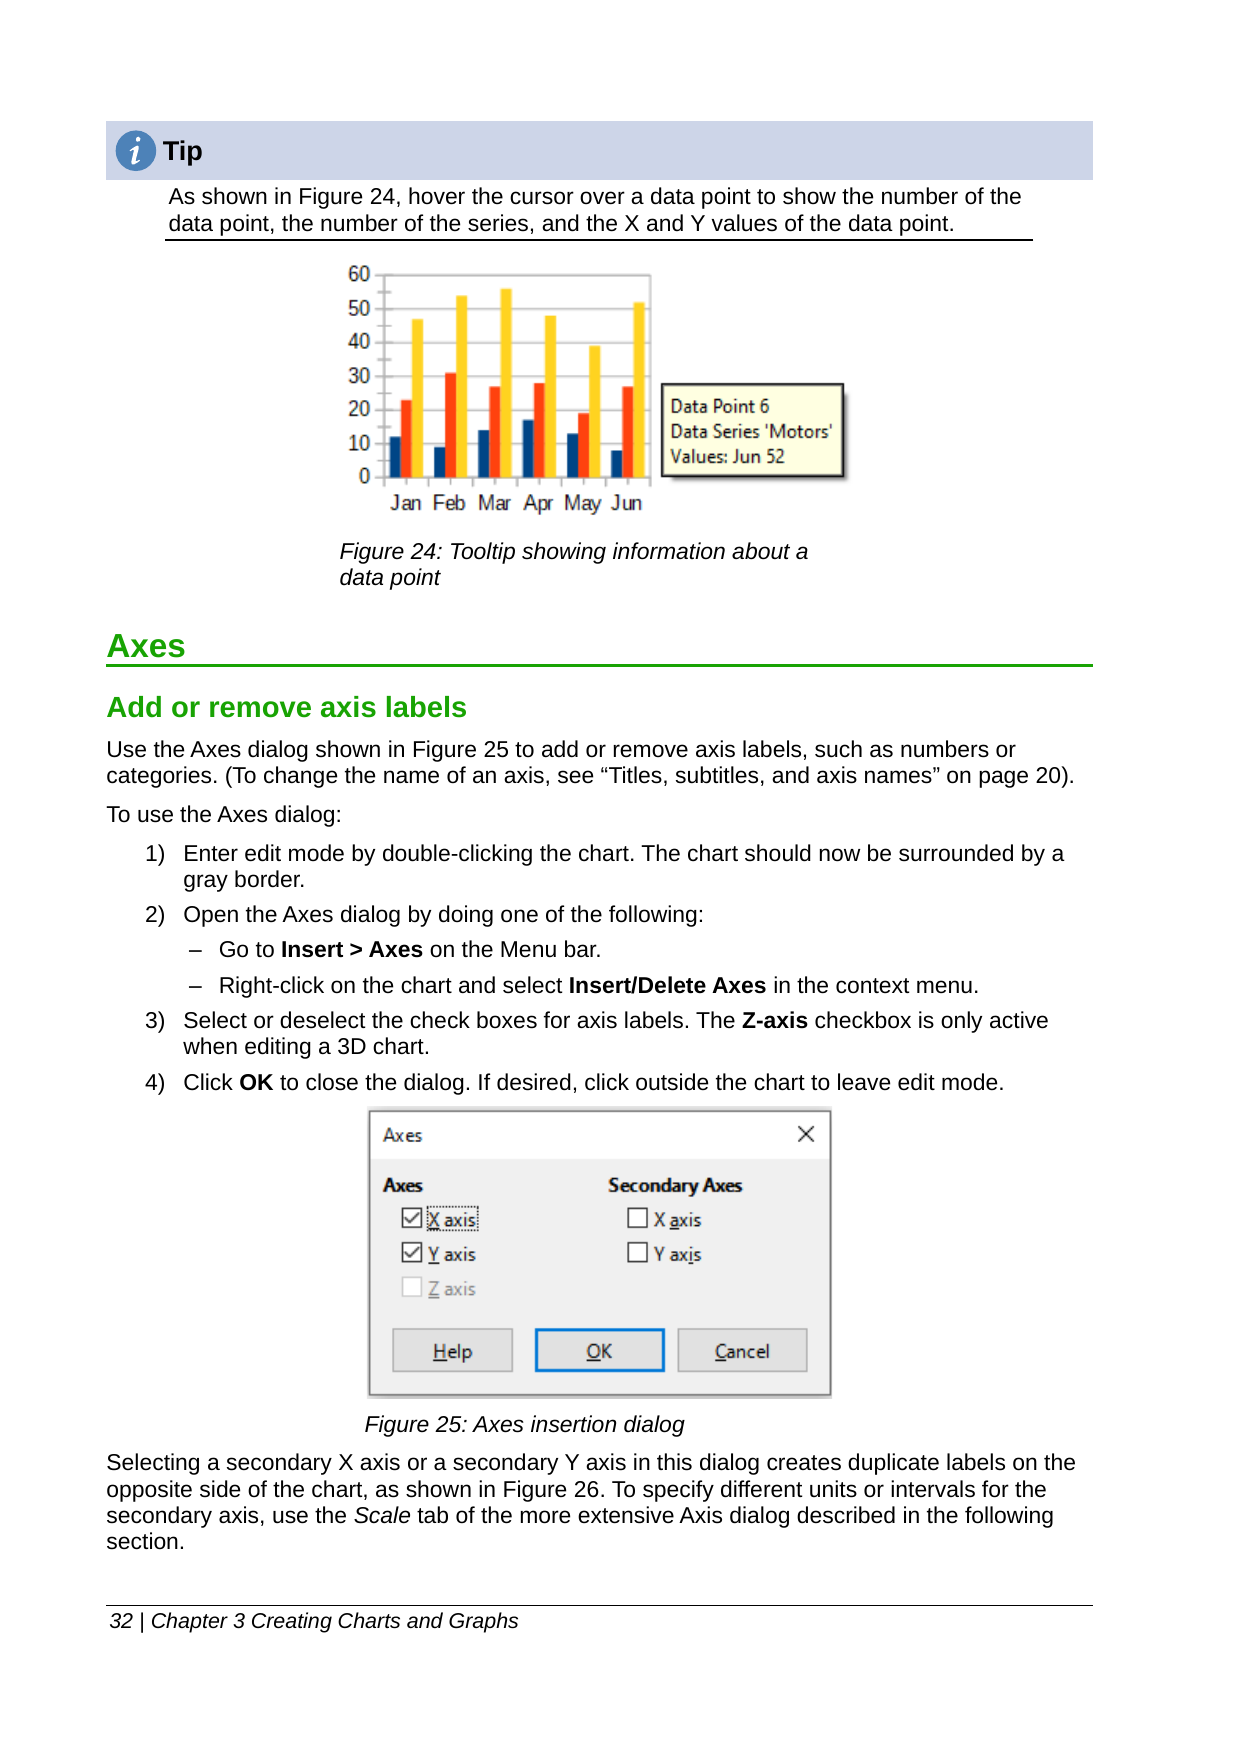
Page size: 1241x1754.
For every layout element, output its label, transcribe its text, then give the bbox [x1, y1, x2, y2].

list Use the Axes dialog shown in Figure 25 to add or remove axis labels, such as numbers or categories. (To change the name of an axis, see “Titles, subtitles, and axis names” on page 20). [106, 736, 1093, 788]
list Open the Axes dialog by doing one of the following: [165, 901, 1093, 928]
list Enter edit mode by double-clicking the chart. The chart should now be surrounded by a gray border. [165, 840, 1093, 892]
list Select or deselect the check boxes for axis labels. The Z-axis checkbox is only active when editing a 3D chart. [165, 1007, 1093, 1059]
text As shown in Figure 24, hover the cursor over a data point to show the number of the data point, the number of the series, and the X and Y values of the data point. [165, 180, 1033, 239]
text Figure 25: Axes insertion dialog [364, 1411, 834, 1437]
list Go to Insert > Axes on the Menu bar. [189, 936, 1093, 963]
text Figure 24: Tooltip showing information about a data point [339, 538, 860, 591]
picture [339, 258, 860, 526]
picture [366, 1106, 833, 1399]
subtitle Add or remove axis labels [106, 690, 1093, 724]
list To use the Axes dialog: [106, 801, 1093, 827]
list Click OK to close the dialog. If desired, click outside the chart to leave edit mode. [165, 1068, 1093, 1095]
subtitle Tip [106, 121, 1093, 180]
text Selecting a secondary X axis or a secondary Y axis in this dialog creates duplicate labels on the opposite side of the chart, as shown in Figure 26. To specify different units or intervals for the secondary axis, use the Scale tab of the more extensive Axis dialog described in the following section. [106, 1449, 1093, 1555]
list Right-click on the chart and select Insert/Delete Axes in the context menu. [189, 972, 1093, 998]
subtitle Axes [106, 626, 1093, 664]
